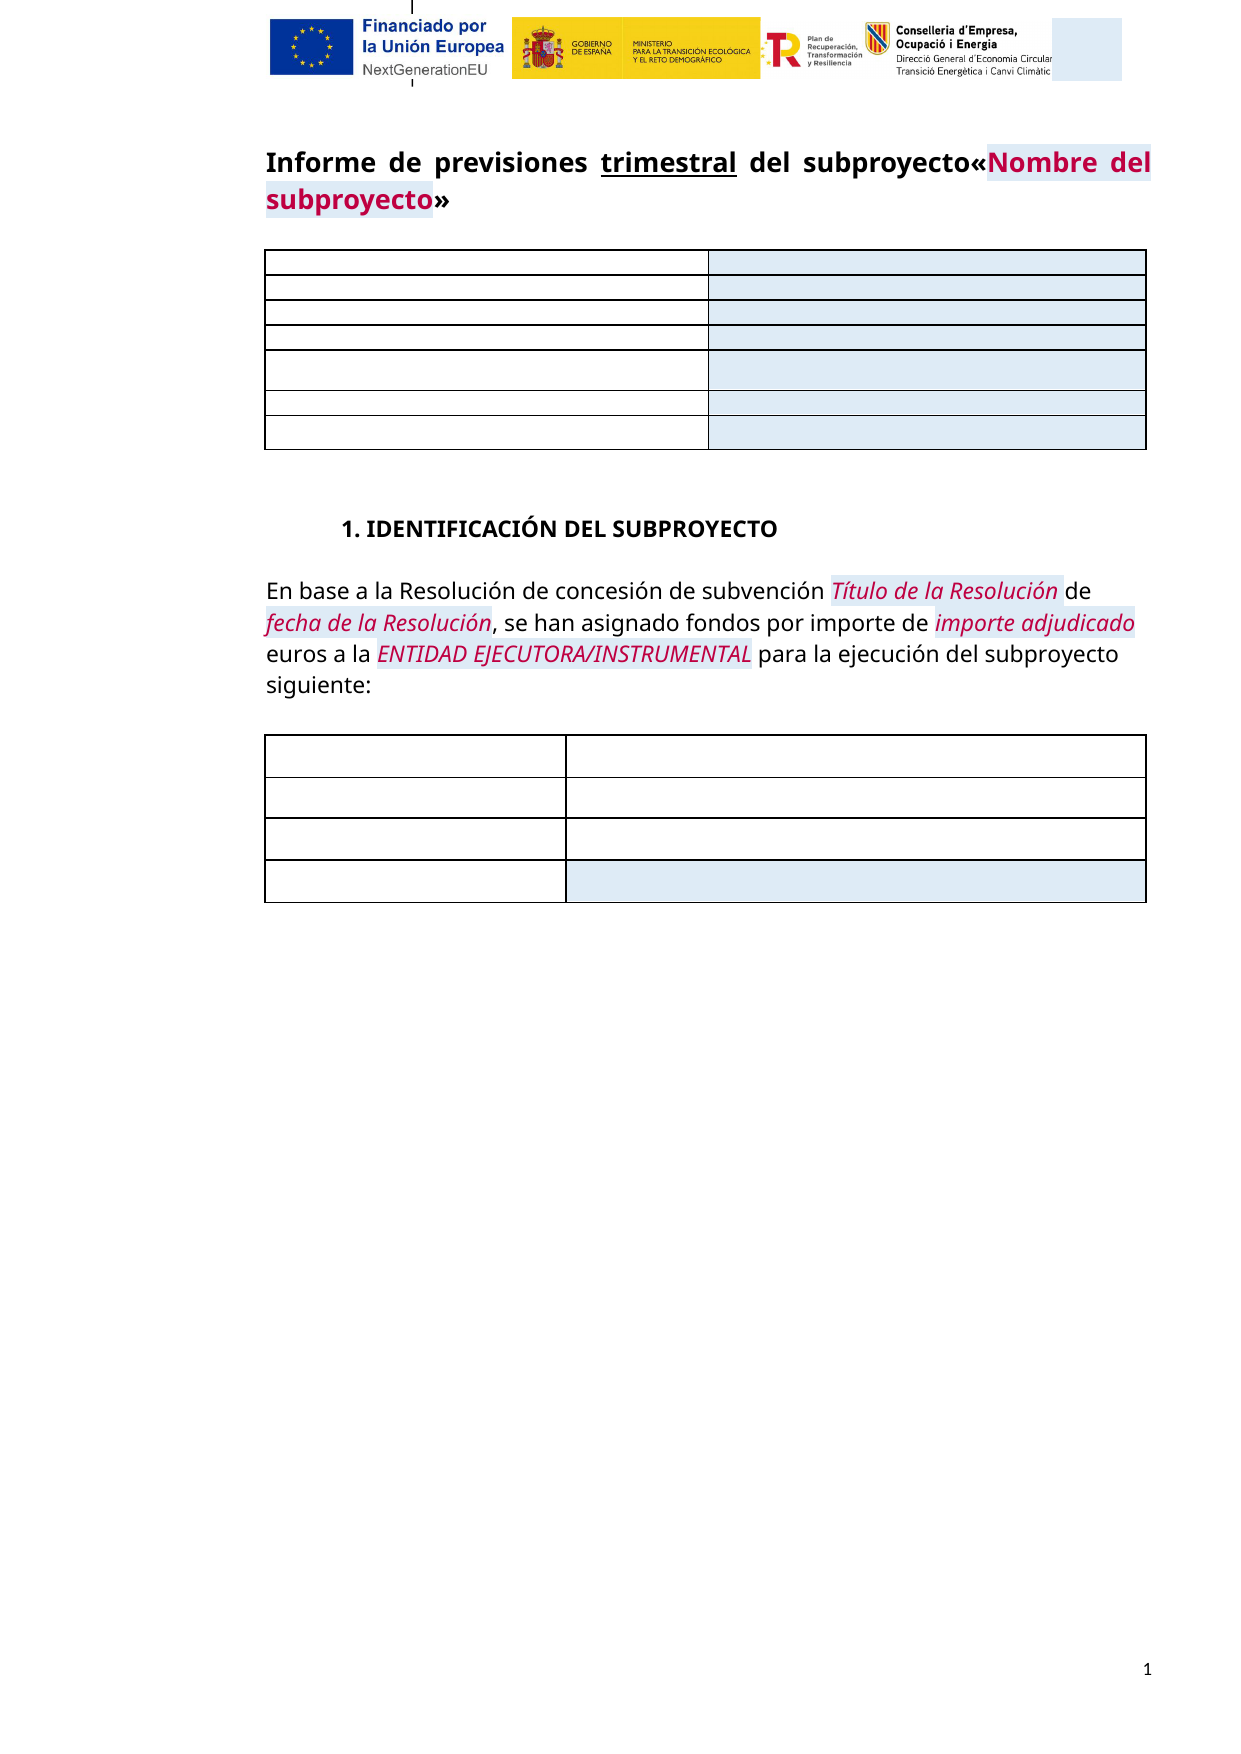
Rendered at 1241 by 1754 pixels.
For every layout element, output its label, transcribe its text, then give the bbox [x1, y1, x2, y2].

text Informe de previsiones trimestral del subproyecto«Nombre del subproyecto» [266, 144, 1152, 218]
table_cell C12.I3: Plan de apoyo a la implementación de la normativa de residuos y al fomento de la economía circular [567, 778, 1145, 817]
table_header COMPONENTE [266, 736, 565, 776]
table_cell SUBPROYECTO [266, 819, 565, 859]
table_cell [709, 301, 1145, 324]
picture [265, 14, 1052, 79]
table_cell ENTIDAD EJECUTORA/INSTRUMENTAL [266, 276, 708, 299]
table_cell C12.I03.P01.S04.SXX – Título – Número de expediente [567, 861, 1145, 901]
table_cell SUBPROYECTO ANIDADO/INSTRUMENTAL [266, 861, 565, 901]
table_header XT/202X a XT/202X [709, 251, 1145, 274]
list IDENTIFICACIÓN DEL SUBPROYECTO [341, 513, 1152, 544]
table_cell [709, 326, 1145, 349]
text En base a la Resolución de concesión de subvención Título de la Resolución de fecha de la Resolución, se han asignado fondos por importe de importe adjudicado euros a la ENTIDAD EJECUTORA/INSTRUMENTAL para la ejecución del subproyecto siguiente: [266, 575, 1146, 700]
table_cell DIR3 ENTIDAD EJECUTORA/INSTRUMENTAL: [266, 351, 708, 389]
table_cell [709, 276, 1145, 299]
table_cell NOMBRE DEL SUBPROYECTO: [266, 391, 708, 414]
table_cell [709, 391, 1145, 414]
table_header C12 – Política Industrial España 2030 [567, 736, 1145, 776]
table_cell C12.I03.P01.S04 - Plan de apoyo a la implementación de la normativa de residuos. Illes Balears [567, 819, 1145, 859]
table_cell MEDIDA [266, 778, 565, 817]
table_header MARCO TEMPORAL. PERIODO AL QUE SE- REFIERE EL INFORME: [266, 251, 708, 274]
table_cell CARGO: [266, 326, 708, 349]
table_cell IMPORTE DEL SUBPROYECTO: [266, 416, 708, 449]
table_cell [709, 351, 1145, 389]
table_cell [709, 416, 1145, 449]
table_cell RESPONSABLE DE FIRMA: [266, 301, 708, 324]
